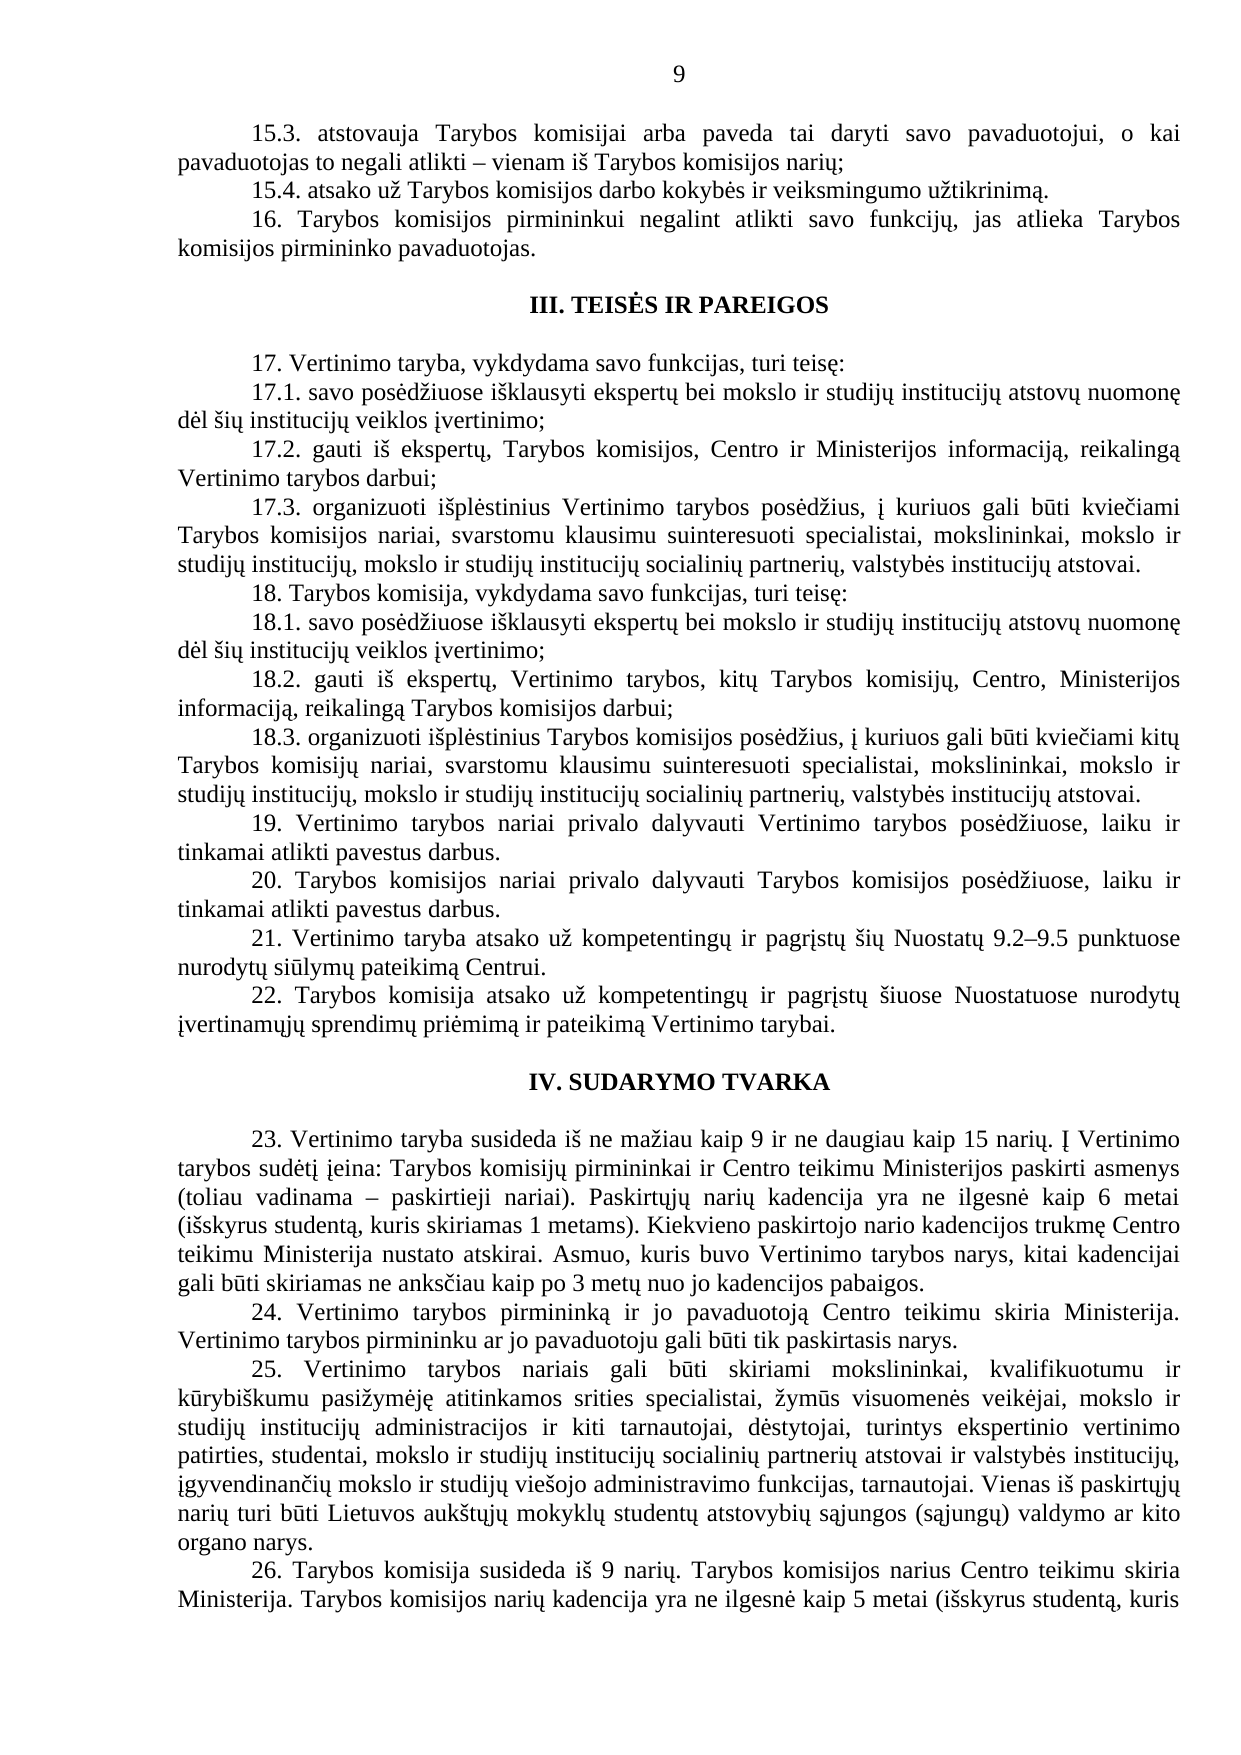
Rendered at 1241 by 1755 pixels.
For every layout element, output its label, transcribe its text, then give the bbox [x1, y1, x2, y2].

text 19. Vertinimo tarybos nariai privalo dalyvauti Vertinimo tarybos posėdžiuose, laiku ir tinkamai atlikti pavestus darbus. [177, 808, 1181, 866]
text 20. Tarybos komisijos nariai privalo dalyvauti Tarybos komisijos posėdžiuose, laiku ir tinkamai atlikti pavestus darbus. [177, 866, 1181, 923]
text III. TEISĖS IR PAREIGOS [177, 291, 1181, 319]
text 18.2. gauti iš ekspertų, Vertinimo tarybos, kitų Tarybos komisijų, Centro, Ministerijos informaciją, reikalingą Tarybos komisijos darbui; [177, 664, 1181, 722]
text 22. Tarybos komisija atsako už kompetentingų ir pagrįstų šiuose Nuostatuose nurodytų įvertinamųjų sprendimų priėmimą ir pateikimą Vertinimo tarybai. [177, 981, 1181, 1038]
text 21. Vertinimo taryba atsako už kompetentingų ir pagrįstų šių Nuostatų 9.2–9.5 punktuose nurodytų siūlymų pateikimą Centrui. [177, 923, 1181, 981]
text 24. Vertinimo tarybos pirmininką ir jo pavaduotoją Centro teikimu skiria Ministerija. Vertinimo tarybos pirmininku ar jo pavaduotoju gali būti tik paskirtasis narys. [177, 1297, 1181, 1354]
text 23. Vertinimo taryba susideda iš ne mažiau kaip 9 ir ne daugiau kaip 15 narių. Į Vertinimo tarybos sudėtį įeina: Tarybos komisijų pirmininkai ir Centro teikimu Ministerijos paskirti asmenys (toliau vadinama – paskirtieji nariai). Paskirtųjų narių kadencija yra ne ilgesnė kaip 6 metai (išskyrus studentą, kuris skiriamas 1 metams). Kiekvieno paskirtojo nario kadencijos trukmę Centro teikimu Ministerija nustato atskirai. Asmuo, kuris buvo Vertinimo tarybos narys, kitai kadencijai gali būti skiriamas ne anksčiau kaip po 3 metų nuo jo kadencijos pabaigos. [177, 1124, 1181, 1297]
text 18.3. organizuoti išplėstinius Tarybos komisijos posėdžius, į kuriuos gali būti kviečiami kitų Tarybos komisijų nariai, svarstomu klausimu suinteresuoti specialistai, mokslininkai, mokslo ir studijų institucijų, mokslo ir studijų institucijų socialinių partnerių, valstybės institucijų atstovai. [177, 722, 1181, 808]
text 15.4. atsako už Tarybos komisijos darbo kokybės ir veiksmingumo užtikrinimą. [177, 176, 1181, 204]
text IV. sudarymo tvarka [177, 1067, 1181, 1096]
text 15.3. atstovauja Tarybos komisijai arba paveda tai daryti savo pavaduotojui, o kai pavaduotojas to negali atlikti – vienam iš Tarybos komisijos narių; [177, 118, 1181, 176]
text 17.2. gauti iš ekspertų, Tarybos komisijos, Centro ir Ministerijos informaciją, reikalingą Vertinimo tarybos darbui; [177, 434, 1181, 492]
text 17.1. savo posėdžiuose išklausyti ekspertų bei mokslo ir studijų institucijų atstovų nuomonę dėl šių institucijų veiklos įvertinimo; [177, 377, 1181, 434]
text 18. Tarybos komisija, vykdydama savo funkcijas, turi teisę: [177, 578, 1181, 607]
text 17. Vertinimo taryba, vykdydama savo funkcijas, turi teisę: [177, 348, 1181, 377]
text 18.1. savo posėdžiuose išklausyti ekspertų bei mokslo ir studijų institucijų atstovų nuomonę dėl šių institucijų veiklos įvertinimo; [177, 607, 1181, 664]
text 26. Tarybos komisija susideda iš 9 narių. Tarybos komisijos narius Centro teikimu skiria Ministerija. Tarybos komisijos narių kadencija yra ne ilgesnė kaip 5 metai (išskyrus studentą, kuris [177, 1556, 1181, 1613]
text 25. Vertinimo tarybos nariais gali būti skiriami mokslininkai, kvalifikuotumu ir kūrybiškumu pasižymėję atitinkamos srities specialistai, žymūs visuomenės veikėjai, mokslo ir studijų institucijų administracijos ir kiti tarnautojai, dėstytojai, turintys ekspertinio vertinimo patirties, studentai, mokslo ir studijų institucijų socialinių partnerių atstovai ir valstybės institucijų, įgyvendinančių mokslo ir studijų viešojo administravimo funkcijas, tarnautojai. Vienas iš paskirtųjų narių turi būti Lietuvos aukštųjų mokyklų studentų atstovybių sąjungos (sąjungų) valdymo ar kito organo narys. [177, 1354, 1181, 1556]
text 16. Tarybos komisijos pirmininkui negalint atlikti savo funkcijų, jas atlieka Tarybos komisijos pirmininko pavaduotojas. [177, 204, 1181, 262]
text 17.3. organizuoti išplėstinius Vertinimo tarybos posėdžius, į kuriuos gali būti kviečiami Tarybos komisijos nariai, svarstomu klausimu suinteresuoti specialistai, mokslininkai, mokslo ir studijų institucijų, mokslo ir studijų institucijų socialinių partnerių, valstybės institucijų atstovai. [177, 492, 1181, 578]
